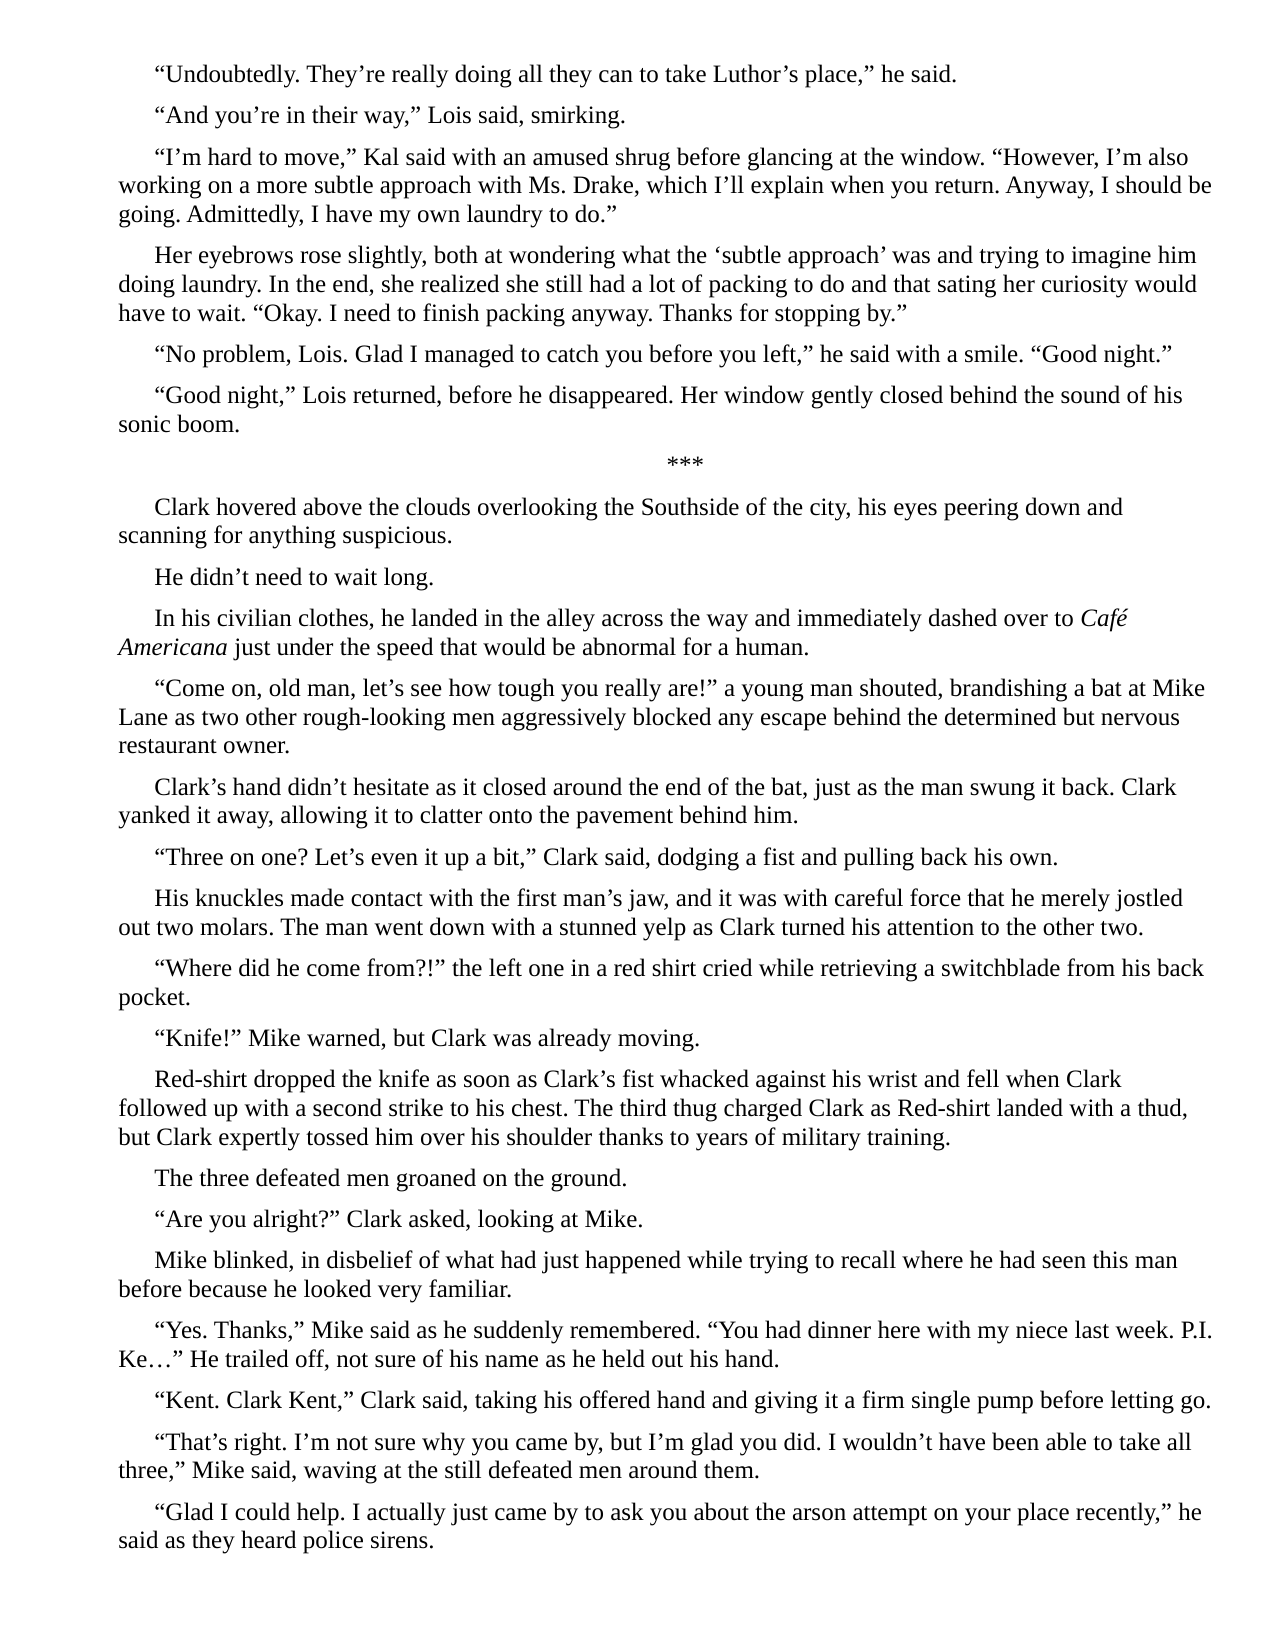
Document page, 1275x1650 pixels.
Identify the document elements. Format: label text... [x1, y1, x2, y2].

text In his civilian clothes, he landed in the alley across the way and immediately dashed over to Café Americana just under the speed that would be abnormal for a human. [118, 603, 1216, 660]
text “Come on, old man, let’s see how tough you really are!” a young man shouted, brandishing a bat at Mike Lane as two other rough-looking men aggressively blocked any escape behind the determined but nervous restaurant owner. [118, 673, 1216, 759]
text Clark hovered above the clouds overlooking the Southside of the city, his eyes peering down and scanning for anything suspicious. [118, 492, 1216, 549]
text “Glad I could help. I actually just came by to ask you about the arson attempt on your place recently,” he said as they heard police sirens. [118, 1497, 1216, 1554]
text “Where did he come from?!” the left one in a red shirt cried while retrieving a switchblade from his back pocket. [118, 953, 1216, 1010]
text “Three on one? Let’s even it up a bit,” Clark said, dodging a fist and pulling back his own. [118, 842, 1216, 870]
text Mike blinked, in disbelief of what had just happened while trying to recall where he had seen this man before because he looked very familiar. [118, 1245, 1216, 1303]
text His knuckles made contact with the first man’s jaw, and it was with careful force that he merely jostled out two molars. The man went down with a stunned yelp as Clark turned his attention to the other two. [118, 883, 1216, 940]
text “Yes. Thanks,” Mike said as he suddenly remembered. “You had dinner here with my niece last week. P.I. Ke…” He trailed off, not sure of his name as he held out his hand. [118, 1315, 1216, 1373]
text “Are you alright?” Clark asked, looking at Mike. [118, 1204, 1216, 1233]
text Clark’s hand didn’t hesitate as it closed around the end of the bat, just as the man swung it back. Clark yanked it away, allowing it to clatter onto the pavement behind him. [118, 772, 1216, 829]
text The three defeated men groaned on the ground. [118, 1163, 1216, 1192]
text “And you’re in their way,” Lois said, smirking. [118, 100, 1216, 129]
text He didn’t need to wait long. [118, 562, 1216, 590]
text “No problem, Lois. Glad I managed to catch you before you left,” he said with a smile. “Good night.” [118, 339, 1216, 368]
text Red-shirt dropped the knife as soon as Clark’s fist whacked against his wrist and fell when Clark followed up with a second strike to his chest. The third thug charged Clark as Red-shirt landed with a thud, but Clark expertly tossed him over his shoulder thanks to years of military training. [118, 1064, 1216, 1150]
text *** [118, 450, 1216, 479]
text Her eyebrows rose slightly, both at wondering what the ‘subtle approach’ was and trying to imagine him doing laundry. In the end, she realized she still had a lot of packing to do and that sating her curiosity would have to wait. “Okay. I need to finish packing anyway. Thanks for stopping by.” [118, 240, 1216, 327]
text “That’s right. I’m not sure why you came by, but I’m glad you did. I wouldn’t have been able to take all three,” Mike said, waving at the still defeated men around them. [118, 1427, 1216, 1484]
text “I’m hard to move,” Kal said with an amused shrug before glancing at the window. “However, I’m also working on a more subtle approach with Ms. Drake, which I’ll explain when you return. Anyway, I should be going. Admittedly, I have my own laundry to do.” [118, 142, 1216, 228]
text “Knife!” Mike warned, but Clark was already moving. [118, 1023, 1216, 1052]
text “Good night,” Lois returned, before he disappeared. Her window gently closed behind the sound of his sonic boom. [118, 380, 1216, 438]
text “Undoubtedly. They’re really doing all they can to take Luthor’s place,” he said. [118, 59, 1216, 88]
text “Kent. Clark Kent,” Clark said, taking his offered hand and giving it a firm single pump before letting go. [118, 1385, 1216, 1414]
